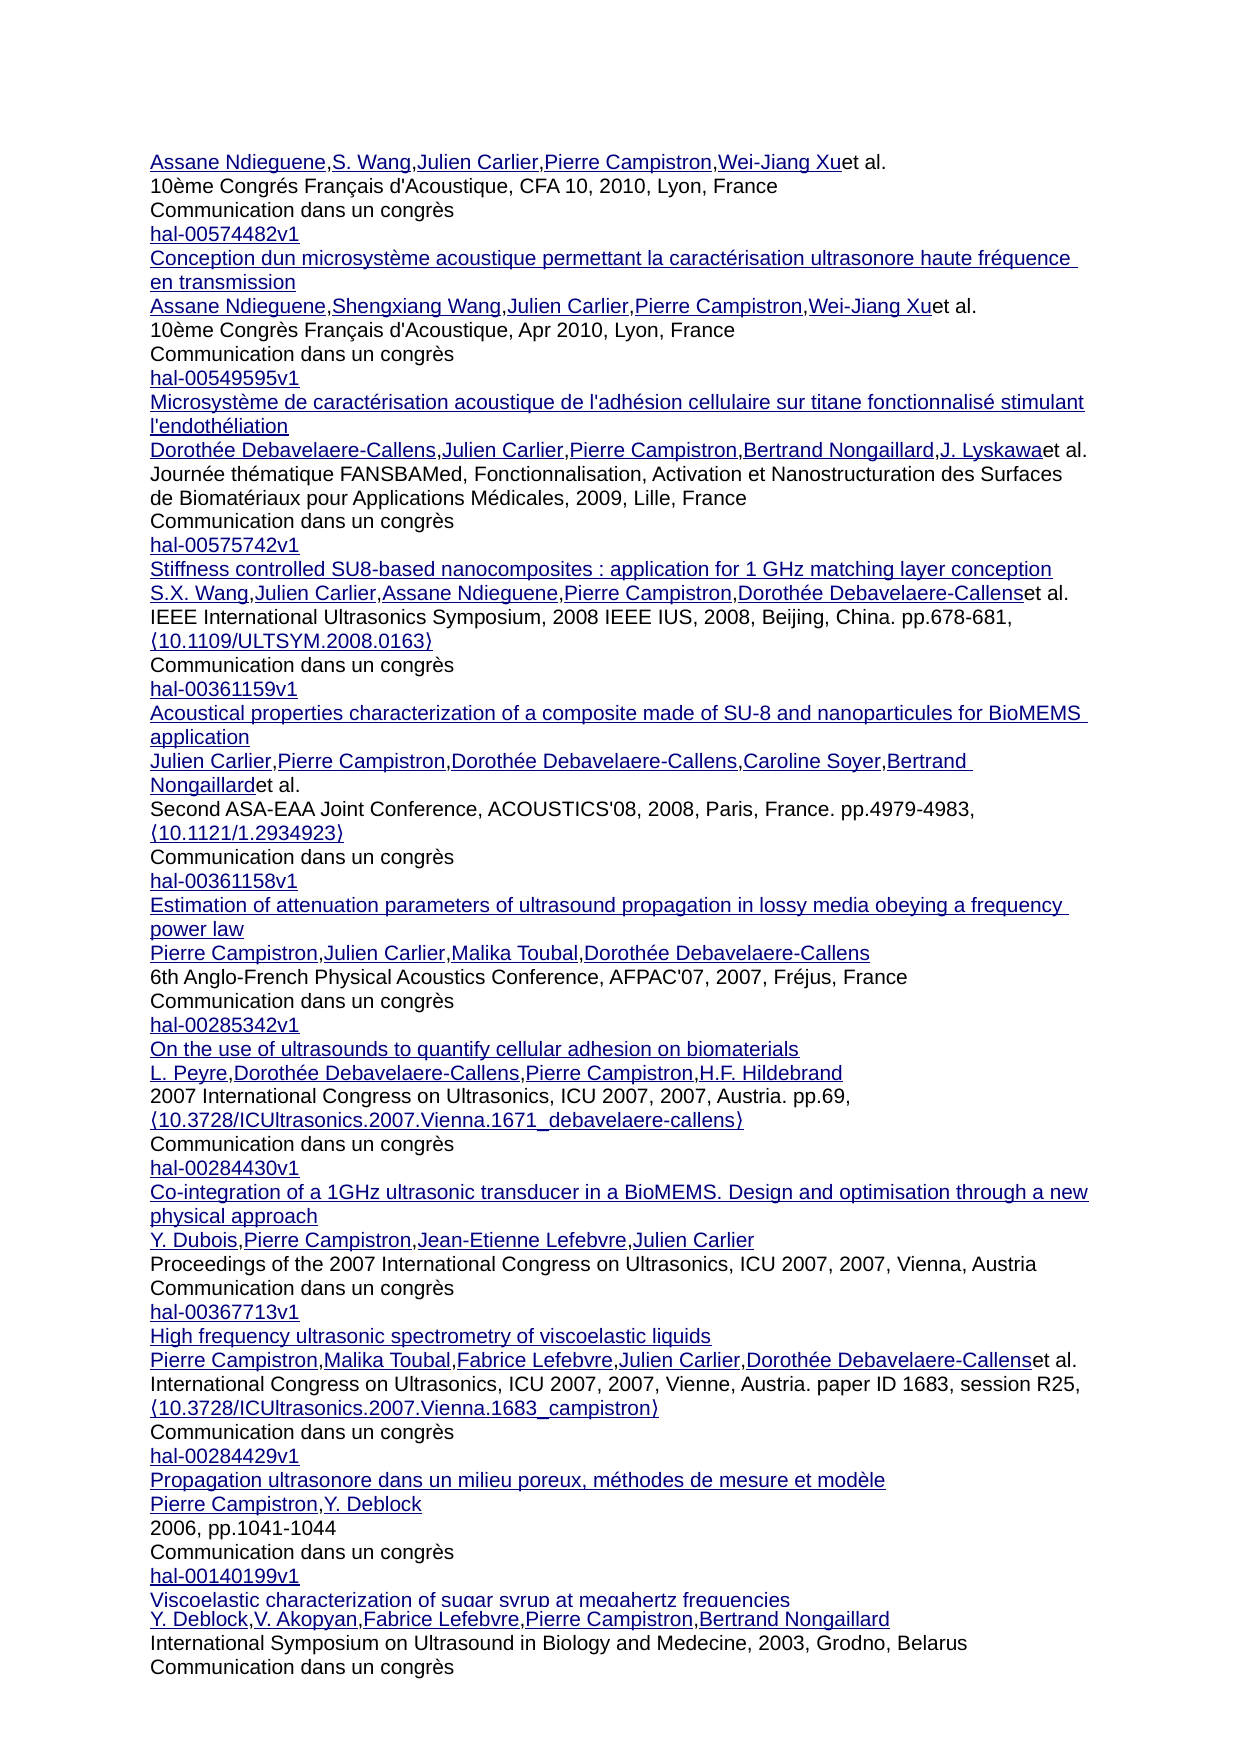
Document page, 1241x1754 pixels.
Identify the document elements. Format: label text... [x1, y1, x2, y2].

table_cell Assane Ndieguene,S. Wang,Julien Carlier,Pierre Campistron,Wei-Jiang Xuet al. 10ème Congrés Français d'Acoustique, CFA 10, 2010, Lyon, France Communication dans un congrès hal-00574482v1 [150, 150, 1090, 246]
table_cell Microsystème de caractérisation acoustique de l'adhésion cellulaire sur titane fonctionnalisé stimulant l'endothéliation Dorothée Debavelaere-Callens,Julien Carlier,Pierre Campistron,Bertrand Nongaillard,J. Lyskawaet al. Journée thématique FANSBAMed, Fonctionnalisation, Activation et Nanostructuration des Surfaces de Biomatériaux pour Applications Médicales, 2009, Lille, France Communication dans un congrès hal-00575742v1 [150, 390, 1090, 557]
table_cell Viscoelastic characterization of sugar syrup at megahertz frequencies Y. Deblock,V. Akopyan,Fabrice Lefebvre,Pierre Campistron,Bertrand Nongaillard International Symposium on Ultrasound in Biology and Medecine, 2003, Grodno, Belarus Communication dans un congrès [150, 1588, 1090, 1679]
table_cell Acoustical properties characterization of a composite made of SU-8 and nanoparticules for BioMEMS application Julien Carlier,Pierre Campistron,Dorothée Debavelaere-Callens,Caroline Soyer,Bertrand Nongaillardet al. Second ASA-EAA Joint Conference, ACOUSTICS'08, 2008, Paris, France. pp.4979-4983, ⟨10.1121/1.2934923⟩ Communication dans un congrès hal-00361158v1 [150, 701, 1090, 893]
table_cell Estimation of attenuation parameters of ultrasound propagation in lossy media obeying a frequency power law Pierre Campistron,Julien Carlier,Malika Toubal,Dorothée Debavelaere-Callens 6th Anglo-French Physical Acoustics Conference, AFPAC'07, 2007, Fréjus, France Communication dans un congrès hal-00285342v1 [150, 893, 1090, 1036]
table_cell On the use of ultrasounds to quantify cellular adhesion on biomaterials L. Peyre,Dorothée Debavelaere-Callens,Pierre Campistron,H.F. Hildebrand 2007 International Congress on Ultrasonics, ICU 2007, 2007, Austria. pp.69, ⟨10.3728/ICUltrasonics.2007.Vienna.1671_debavelaere-callens⟩ Communication dans un congrès hal-00284430v1 [150, 1036, 1090, 1180]
table_cell Stiffness controlled SU8-based nanocomposites : application for 1 GHz matching layer conception S.X. Wang,Julien Carlier,Assane Ndieguene,Pierre Campistron,Dorothée Debavelaere-Callenset al. IEEE International Ultrasonics Symposium, 2008 IEEE IUS, 2008, Beijing, China. pp.678-681, ⟨10.1109/ULTSYM.2008.0163⟩ Communication dans un congrès hal-00361159v1 [150, 557, 1090, 701]
table_cell High frequency ultrasonic spectrometry of viscoelastic liquids Pierre Campistron,Malika Toubal,Fabrice Lefebvre,Julien Carlier,Dorothée Debavelaere-Callenset al. International Congress on Ultrasonics, ICU 2007, 2007, Vienne, Austria. paper ID 1683, session R25, ⟨10.3728/ICUltrasonics.2007.Vienna.1683_campistron⟩ Communication dans un congrès hal-00284429v1 [150, 1324, 1090, 1468]
table_cell Conception dun microsystème acoustique permettant la caractérisation ultrasonore haute fréquence en transmission Assane Ndieguene,Shengxiang Wang,Julien Carlier,Pierre Campistron,Wei-Jiang Xuet al. 10ème Congrès Français d'Acoustique, Apr 2010, Lyon, France Communication dans un congrès hal-00549595v1 [150, 246, 1090, 389]
table_cell Propagation ultrasonore dans un milieu poreux, méthodes de mesure et modèle Pierre Campistron,Y. Deblock 2006, pp.1041-1044 Communication dans un congrès hal-00140199v1 [150, 1468, 1090, 1587]
table_cell Co-integration of a 1GHz ultrasonic transducer in a BioMEMS. Design and optimisation through a new physical approach Y. Dubois,Pierre Campistron,Jean-Etienne Lefebvre,Julien Carlier Proceedings of the 2007 International Congress on Ultrasonics, ICU 2007, 2007, Vienna, Austria Communication dans un congrès hal-00367713v1 [150, 1180, 1090, 1324]
